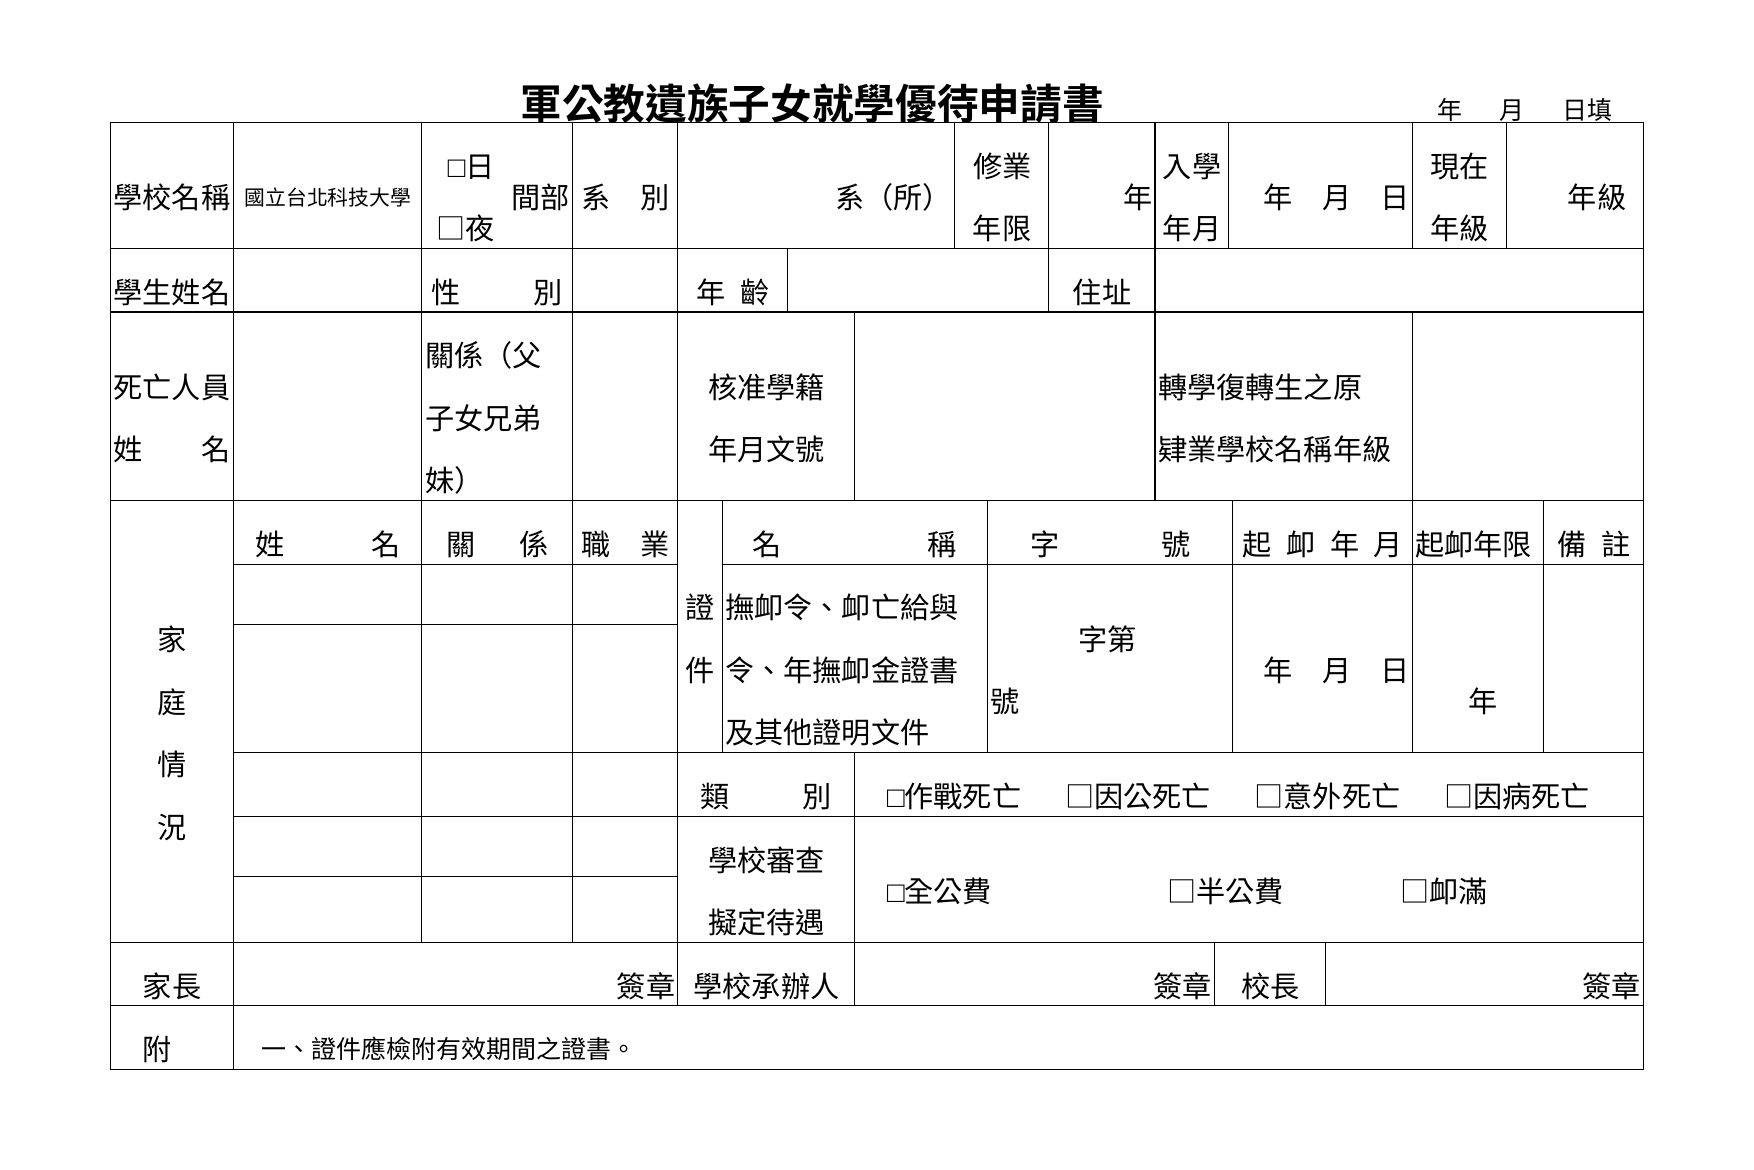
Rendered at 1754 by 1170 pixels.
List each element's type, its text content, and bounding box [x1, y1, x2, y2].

table_cell 住址 [1049, 249, 1154, 311]
table_cell 簽章 [855, 943, 1214, 1005]
table_cell 轉學復轉生之原 肄業學校名稱年級 [1156, 313, 1412, 500]
table_cell □作戰死亡 □因公死亡 □意外死亡 □因病死亡 [855, 753, 1643, 816]
table_header 系 別 [573, 123, 677, 248]
table_cell 起 卹 年 月 [1233, 501, 1412, 563]
table_cell 證件 [678, 501, 722, 752]
table_cell 家 庭 情 況 [111, 501, 233, 942]
table_cell 起卹年限 [1413, 501, 1543, 563]
table_cell [1544, 565, 1643, 752]
table_cell [573, 877, 677, 942]
table_cell [234, 625, 421, 752]
table_cell 學校承辦人 [678, 943, 854, 1005]
table_cell 字 號 [988, 501, 1232, 563]
table_cell 一、證件應檢附有效期間之證書。 [234, 1006, 1643, 1069]
table_cell 字第 號 [988, 565, 1232, 752]
table_cell [788, 249, 1048, 311]
table_header 學校名稱 [111, 123, 233, 248]
table_cell [422, 625, 572, 752]
table_cell 類 別 [678, 753, 854, 816]
table_cell [234, 313, 421, 500]
table_header 國立台北科技大學 [234, 123, 421, 248]
table_cell 簽章 [1326, 943, 1643, 1005]
table_cell [855, 313, 1154, 500]
table_cell 關 係 [422, 501, 572, 563]
table_header 年 月 日 [1229, 123, 1412, 248]
table_header 年 [1049, 123, 1154, 248]
table_cell [573, 753, 677, 816]
table_cell 年 齡 [678, 249, 787, 311]
table_cell 學校審查 擬定待遇 [678, 817, 854, 942]
table_cell [234, 565, 421, 623]
table_cell [234, 817, 421, 876]
table_cell 名 稱 [723, 501, 987, 563]
table_header 修業 年限 [955, 123, 1048, 248]
table_cell 家長 [111, 943, 233, 1005]
table_cell [234, 753, 421, 816]
table_cell [422, 565, 572, 623]
table_header 現在 年級 [1413, 123, 1506, 248]
table_cell [573, 565, 677, 623]
table_cell 年 月 日 [1233, 565, 1412, 752]
table_cell 附 [111, 1006, 233, 1069]
table_header 系（所） [678, 123, 954, 248]
table_cell 姓 名 [234, 501, 421, 563]
table_header 年級 [1507, 123, 1643, 248]
table_cell 核准學籍 年月文號 [678, 313, 854, 500]
table_cell [573, 817, 677, 876]
table_cell 撫卹令、卹亡給與 令、年撫卹金證書 及其他證明文件 [723, 565, 987, 752]
table_cell [573, 625, 677, 752]
table_cell [422, 817, 572, 876]
table_header □日□夜 [422, 123, 497, 248]
table_cell [422, 753, 572, 816]
table_header 間部 [497, 123, 572, 248]
table_cell [573, 313, 677, 500]
table_cell [1156, 249, 1643, 311]
table_cell 年 [1413, 565, 1543, 752]
text 軍公教遺族子女就學優待申請書 年 月 日填 [173, 59, 1630, 122]
table_cell 簽章 [234, 943, 677, 1005]
table_cell [234, 877, 421, 942]
table_cell 死亡人員 姓 名 [111, 313, 233, 500]
table_cell [234, 249, 421, 311]
table_cell 性 別 [422, 249, 572, 311]
table_cell 校長 [1215, 943, 1325, 1005]
table_header 入學 年月 [1156, 123, 1228, 248]
table_cell [422, 877, 572, 942]
table_cell 關係（父子女兄弟妹） [422, 313, 572, 500]
table_cell [1413, 313, 1643, 500]
table_cell □全公費 □半公費 □卹滿 [855, 817, 1643, 942]
table_cell 職 業 [573, 501, 677, 563]
table_cell 備 註 [1544, 501, 1643, 563]
table_cell 學生姓名 [111, 249, 233, 311]
table_cell [573, 249, 677, 311]
